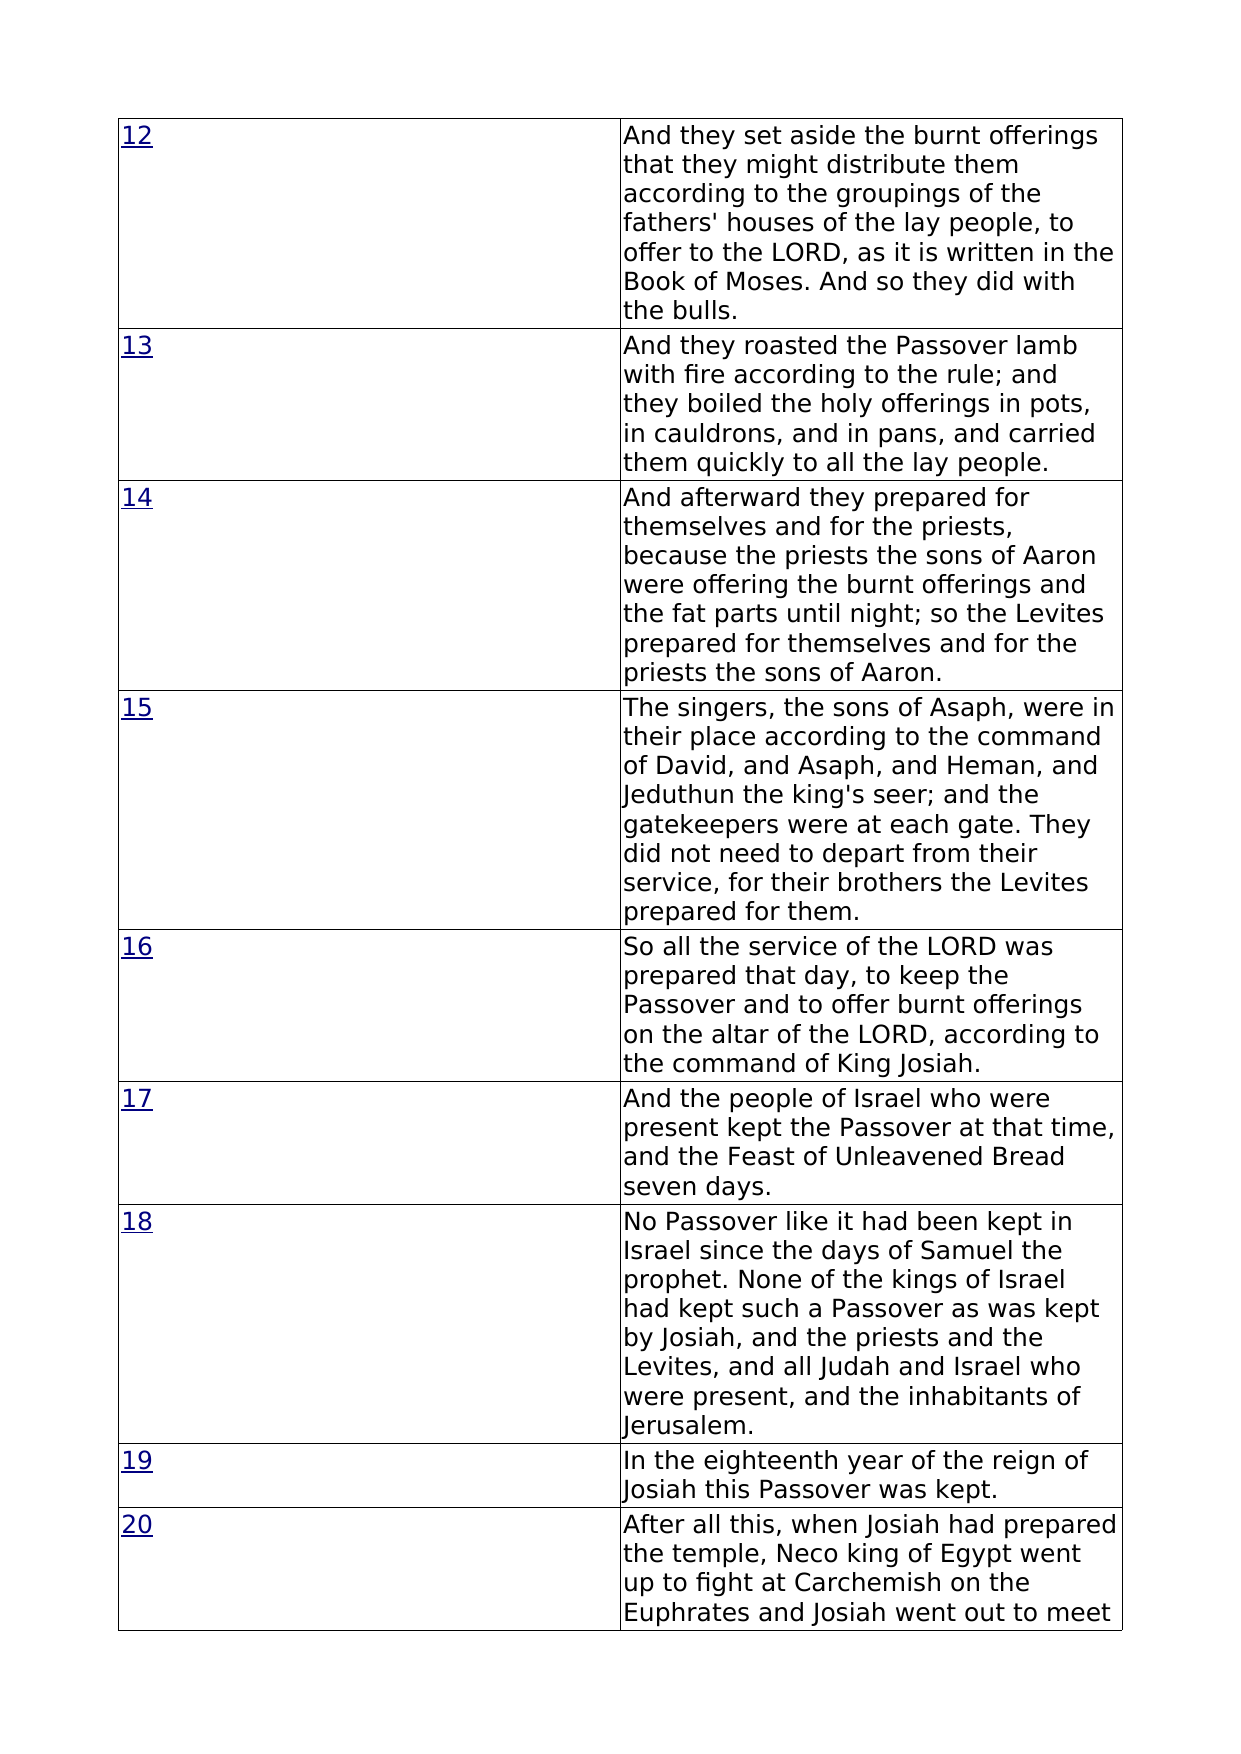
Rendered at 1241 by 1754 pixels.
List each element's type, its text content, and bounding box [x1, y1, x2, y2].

table_cell 18 [119, 1205, 620, 1443]
table_cell 20 [119, 1508, 620, 1630]
table_cell And they set aside the burnt offerings that they might distribute them according to the groupings of the fathers' houses of the lay people, to offer to the LORD, as it is written in the Book of Moses. And so they did with the bulls. [621, 119, 1122, 328]
table_cell And they roasted the Passover lamb with fire according to the rule; and they boiled the holy offerings in pots, in cauldrons, and in pans, and carried them quickly to all the lay people. [621, 329, 1122, 480]
table_cell And the people of Israel who were present kept the Passover at that time, and the Feast of Unleavened Bread seven days. [621, 1082, 1122, 1204]
table_cell 12 [119, 119, 620, 328]
table_cell 16 [119, 930, 620, 1081]
table_cell The singers, the sons of Asaph, were in their place according to the command of David, and Asaph, and Heman, and Jeduthun the king's seer; and the gatekeepers were at each gate. They did not need to depart from their service, for their brothers the Levites prepared for them. [621, 691, 1122, 929]
table_cell And afterward they prepared for themselves and for the priests, because the priests the sons of Aaron were offering the burnt offerings and the fat parts until night; so the Levites prepared for themselves and for the priests the sons of Aaron. [621, 481, 1122, 690]
table_cell 14 [119, 481, 620, 690]
table_cell 19 [119, 1444, 620, 1507]
table_cell So all the service of the LORD was prepared that day, to keep the Passover and to offer burnt offerings on the altar of the LORD, according to the command of King Josiah. [621, 930, 1122, 1081]
table_cell No Passover like it had been kept in Israel since the days of Samuel the prophet. None of the kings of Israel had kept such a Passover as was kept by Josiah, and the priests and the Levites, and all Judah and Israel who were present, and the inhabitants of Jerusalem. [621, 1205, 1122, 1443]
table_cell In the eighteenth year of the reign of Josiah this Passover was kept. [621, 1444, 1122, 1507]
table_cell 15 [119, 691, 620, 929]
table_cell After all this, when Josiah had prepared the temple, Neco king of Egypt went up to fight at Carchemish on the Euphrates and Josiah went out to meet [621, 1508, 1122, 1630]
table_cell 17 [119, 1082, 620, 1204]
table_cell 13 [119, 329, 620, 480]
